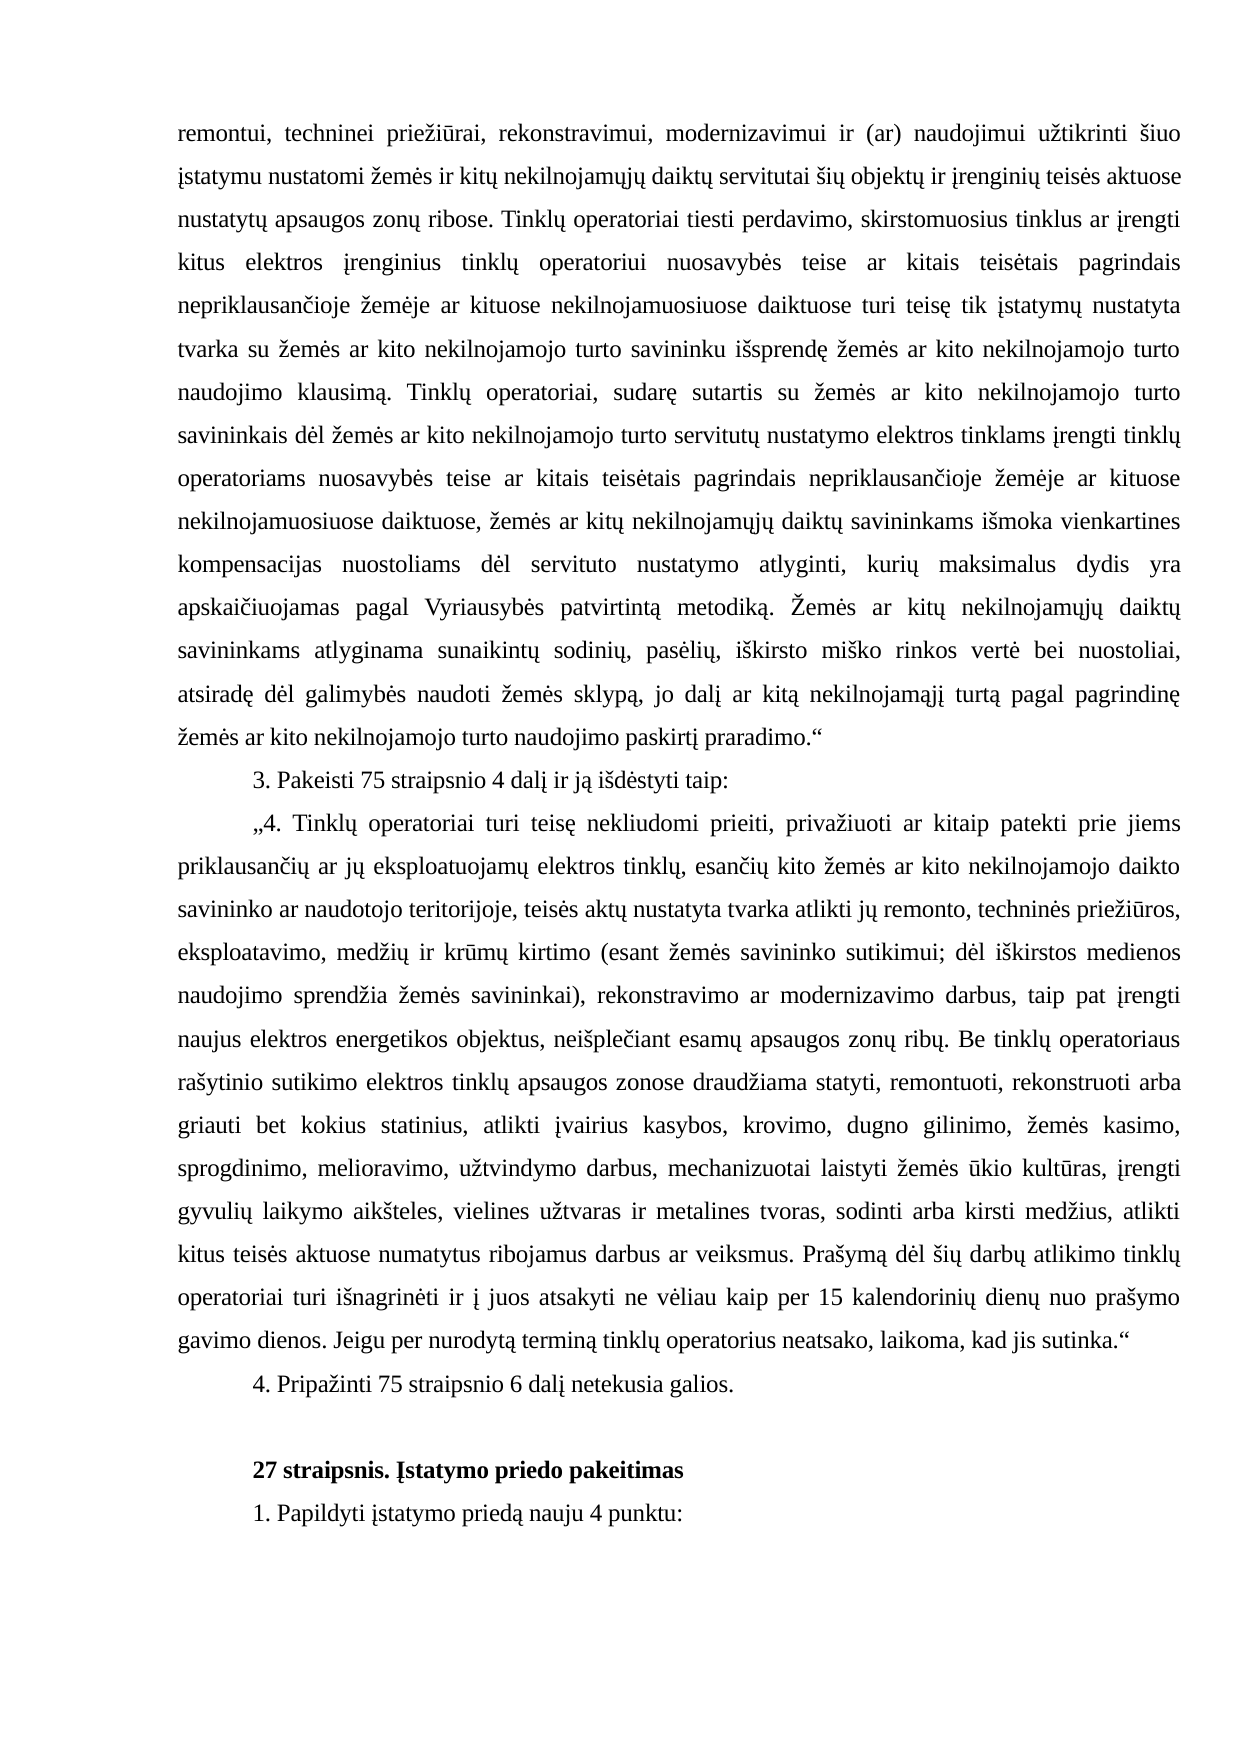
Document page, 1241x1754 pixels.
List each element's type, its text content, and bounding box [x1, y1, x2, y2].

text 27 straipsnis. Įstatymo priedo pakeitimas [177, 1455, 1181, 1484]
text 4. Pripažinti 75 straipsnio 6 dalį netekusia galios. [177, 1369, 1181, 1397]
text remontui, techninei priežiūrai, rekonstravimui, modernizavimui ir (ar) naudojimui užtikrinti šiuo įstatymu nustatomi žemės ir kitų nekilnojamųjų daiktų servitutai šių objektų ir įrenginių teisės aktuose nustatytų apsaugos zonų ribose. Tinklų operatoriai tiesti perdavimo, skirstomuosius tinklus ar įrengti kitus elektros įrenginius tinklų operatoriui nuosavybės teise ar kitais teisėtais pagrindais nepriklausančioje žemėje ar kituose nekilnojamuosiuose daiktuose turi teisę tik įstatymų nustatyta tvarka su žemės ar kito nekilnojamojo turto savininku išsprendę žemės ar kito nekilnojamojo turto naudojimo klausimą. Tinklų operatoriai, sudarę sutartis su žemės ar kito nekilnojamojo turto savininkais dėl žemės ar kito nekilnojamojo turto servitutų nustatymo elektros tinklams įrengti tinklų operatoriams nuosavybės teise ar kitais teisėtais pagrindais nepriklausančioje žemėje ar kituose nekilnojamuosiuose daiktuose, žemės ar kitų nekilnojamųjų daiktų savininkams išmoka vienkartines kompensacijas nuostoliams dėl servituto nustatymo atlyginti, kurių maksimalus dydis yra apskaičiuojamas pagal Vyriausybės patvirtintą metodiką. Žemės ar kitų nekilnojamųjų daiktų savininkams atlyginama sunaikintų sodinių, pasėlių, iškirsto miško rinkos vertė bei nuostoliai, atsiradę dėl galimybės naudoti žemės sklypą, jo dalį ar kitą nekilnojamąjį turtą pagal pagrindinę žemės ar kito nekilnojamojo turto naudojimo paskirtį praradimo.“ [177, 118, 1181, 751]
text 1. Papildyti įstatymo priedą nauju 4 punktu: [177, 1498, 1181, 1527]
text 3. Pakeisti 75 straipsnio 4 dalį ir ją išdėstyti taip: [177, 765, 1181, 794]
text „4. Tinklų operatoriai turi teisę nekliudomi prieiti, privažiuoti ar kitaip patekti prie jiems priklausančių ar jų eksploatuojamų elektros tinklų, esančių kito žemės ar kito nekilnojamojo daikto savininko ar naudotojo teritorijoje, teisės aktų nustatyta tvarka atlikti jų remonto, techninės priežiūros, eksploatavimo, medžių ir krūmų kirtimo (esant žemės savininko sutikimui; dėl iškirstos medienos naudojimo sprendžia žemės savininkai), rekonstravimo ar modernizavimo darbus, taip pat įrengti naujus elektros energetikos objektus, neišplečiant esamų apsaugos zonų ribų. Be tinklų operatoriaus rašytinio sutikimo elektros tinklų apsaugos zonose draudžiama statyti, remontuoti, rekonstruoti arba griauti bet kokius statinius, atlikti įvairius kasybos, krovimo, dugno gilinimo, žemės kasimo, sprogdinimo, melioravimo, užtvindymo darbus, mechanizuotai laistyti žemės ūkio kultūras, įrengti gyvulių laikymo aikšteles, vielines užtvaras ir metalines tvoras, sodinti arba kirsti medžius, atlikti kitus teisės aktuose numatytus ribojamus darbus ar veiksmus. Prašymą dėl šių darbų atlikimo tinklų operatoriai turi išnagrinėti ir į juos atsakyti ne vėliau kaip per 15 kalendorinių dienų nuo prašymo gavimo dienos. Jeigu per nurodytą terminą tinklų operatorius neatsako, laikoma, kad jis sutinka.“ [177, 808, 1181, 1354]
